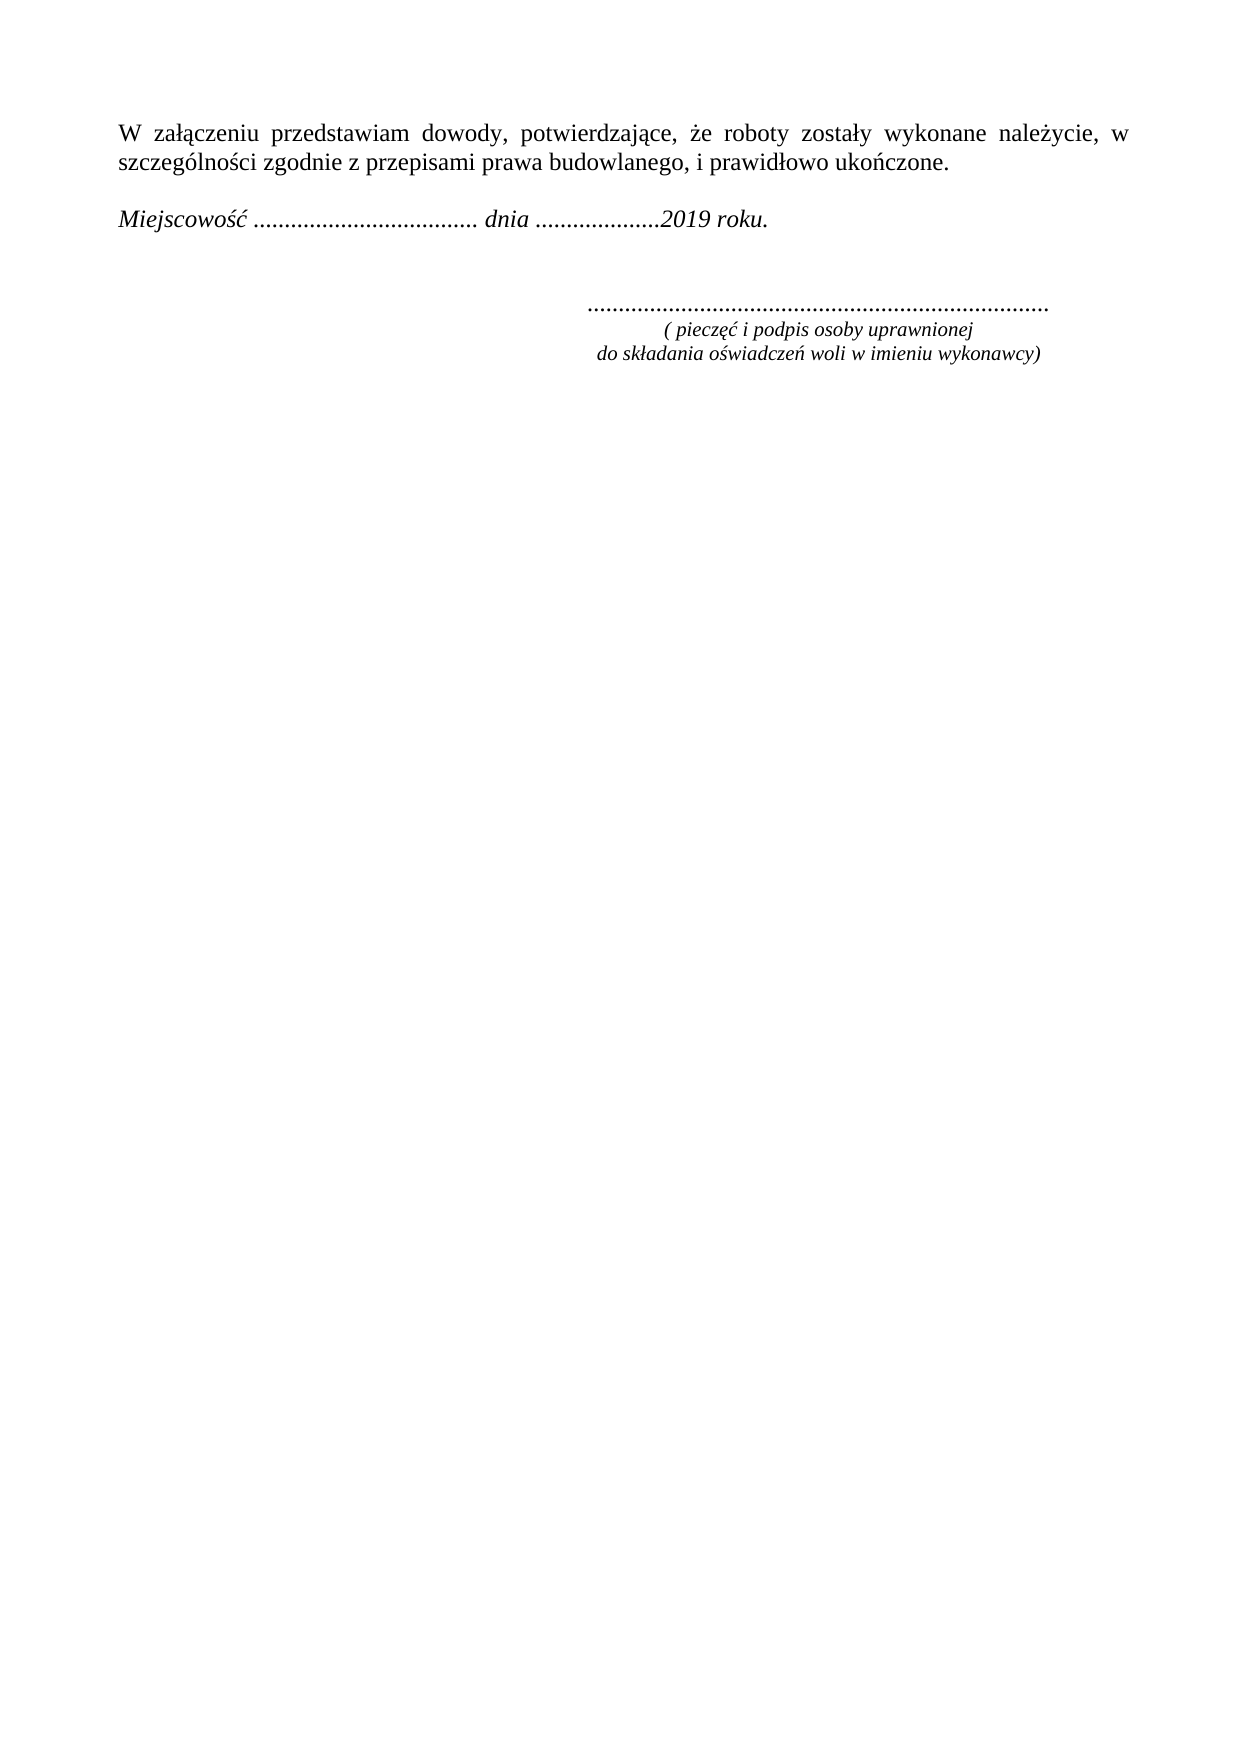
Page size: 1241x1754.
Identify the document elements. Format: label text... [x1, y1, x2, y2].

text ( pieczęć i podpis osoby uprawnionej [517, 317, 1122, 341]
text W załączeniu przedstawiam dowody, potwierdzające, że roboty zostały wykonane należycie, w szczególności zgodnie z przepisami prawa budowlanego, i prawidłowo ukończone. [118, 118, 1130, 176]
text Miejscowość .................................... dnia ....................2019 roku. [118, 204, 1130, 232]
text do składania oświadczeń woli w imieniu wykonawcy) [517, 341, 1122, 365]
text .......................................................................... [517, 288, 1122, 317]
